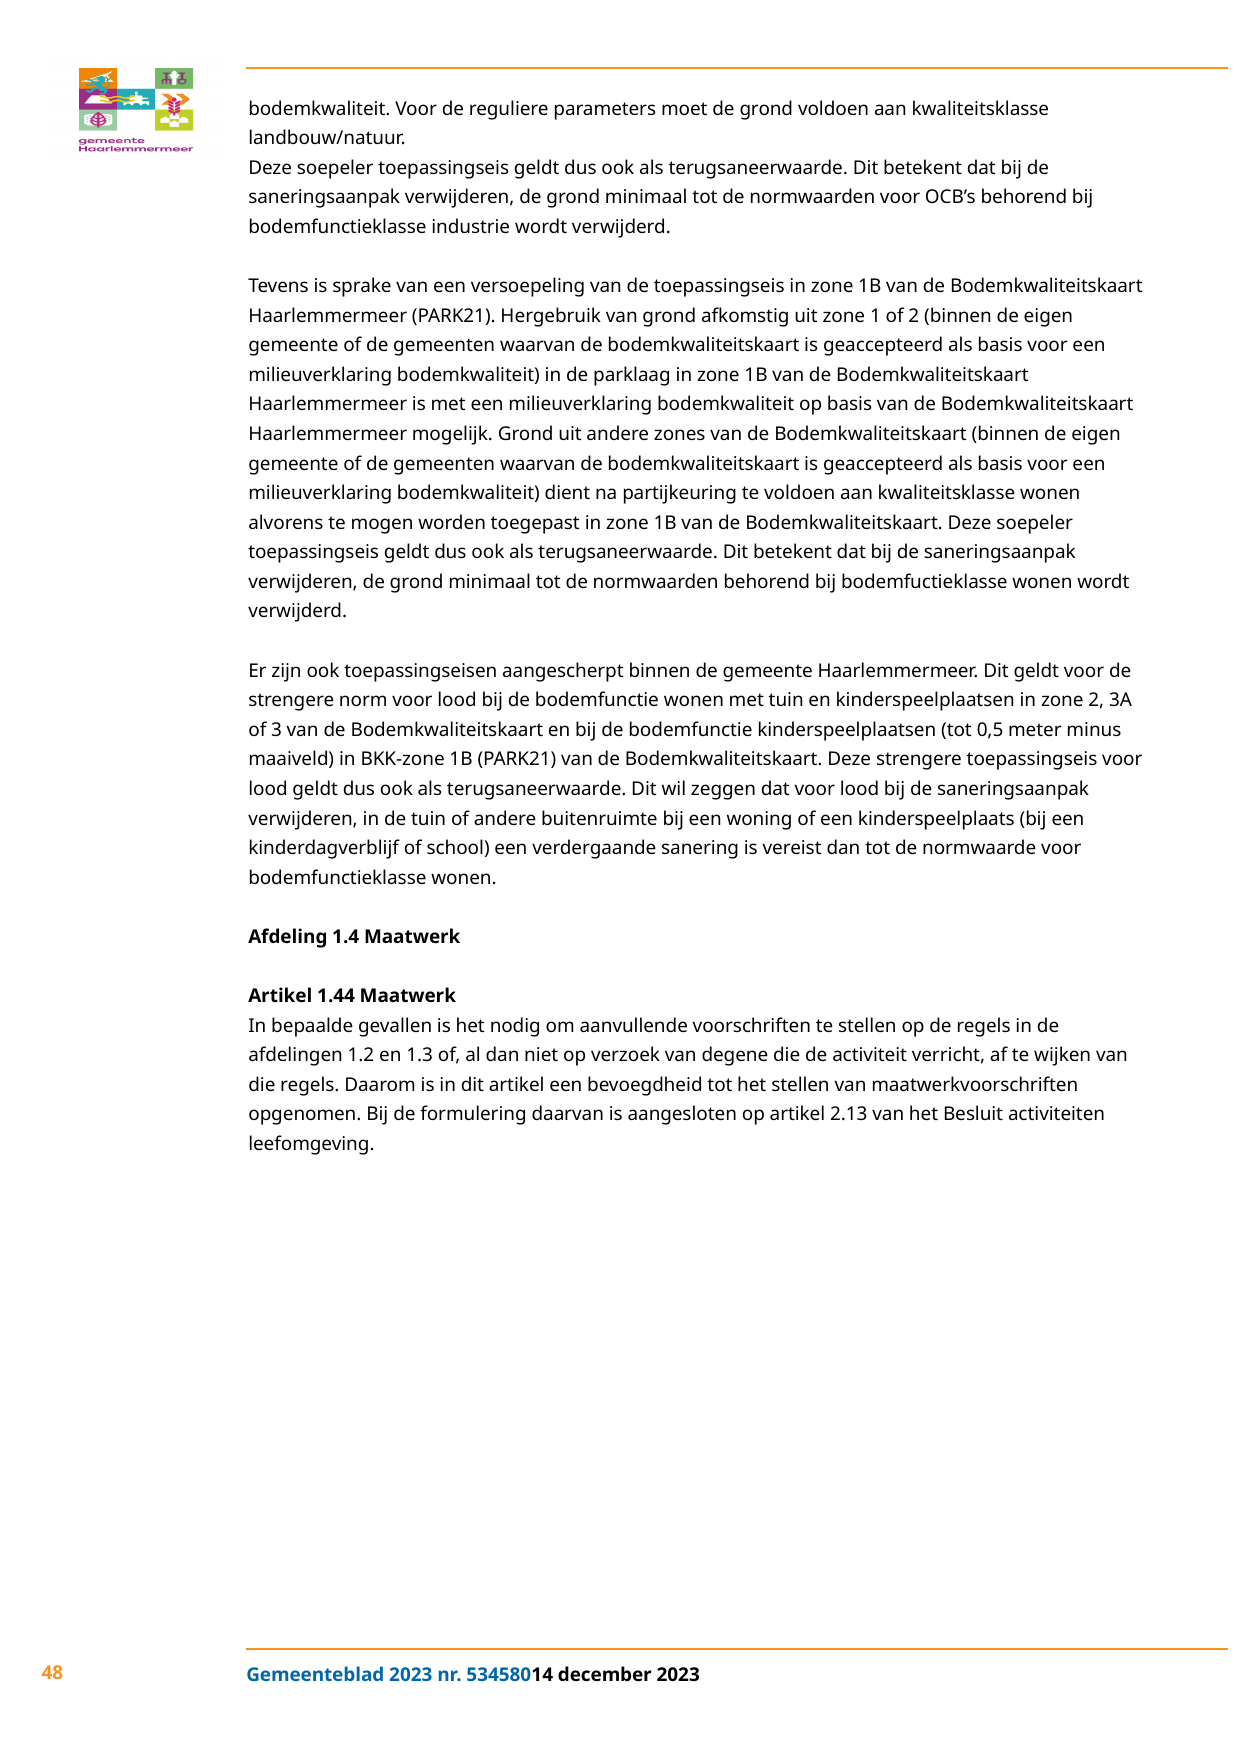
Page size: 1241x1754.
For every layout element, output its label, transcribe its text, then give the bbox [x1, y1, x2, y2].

text Tevens is sprake van een versoepeling van de toepassingseis in zone 1B van de Bodemkwaliteitskaart Haarlemmermeer (PARK21). Hergebruik van grond afkomstig uit zone 1 of 2 (binnen de eigen gemeente of de gemeenten waarvan de bodemkwaliteitskaart is geaccepteerd als basis voor een milieuverklaring bodemkwaliteit) in de parklaag in zone 1B van de Bodemkwaliteitskaart Haarlemmermeer is met een milieuverklaring bodemkwaliteit op basis van de Bodemkwaliteitskaart Haarlemmermeer mogelijk. Grond uit andere zones van de Bodemkwaliteitskaart (binnen de eigen gemeente of de gemeenten waarvan de bodemkwaliteitskaart is geaccepteerd als basis voor een milieuverklaring bodemkwaliteit) dient na partijkeuring te voldoen aan kwaliteitsklasse wonen alvorens te mogen worden toegepast in zone 1B van de Bodemkwaliteitskaart. Deze soepeler toepassingseis geldt dus ook als terugsaneerwaarde. Dit betekent dat bij de saneringsaanpak verwijderen, de grond minimaal tot de normwaarden behorend bij bodemfuctieklasse wonen wordt verwijderd. [248, 272, 1152, 623]
text bodemkwaliteit. Voor de reguliere parameters moet de grond voldoen aan kwaliteitsklasse landbouw/natuur. [248, 95, 1152, 150]
text Er zijn ook toepassingseisen aangescherpt binnen de gemeente Haarlemmermeer. Dit geldt voor de strengere norm voor lood bij de bodemfunctie wonen met tuin en kinderspeelplaatsen in zone 2, 3A of 3 van de Bodemkwaliteitskaart en bij de bodemfunctie kinderspeelplaatsen (tot 0,5 meter minus maaiveld) in BKK-zone 1B (PARK21) van de Bodemkwaliteitskaart. Deze strengere toepassingseis voor lood geldt dus ook als terugsaneerwaarde. Dit wil zeggen dat voor lood bij de saneringsaanpak verwijderen, in de tuin of andere buitenruimte bij een woning of een kinderspeelplaats (bij een kinderdagverblijf of school) een verdergaande sanering is vereist dan tot de normwaarde voor bodemfunctieklasse wonen. [248, 657, 1152, 890]
text Afdeling 1.4 Maatwerk [248, 923, 1152, 949]
text In bepaalde gevallen is het nodig om aanvullende voorschriften te stellen op de regels in de afdelingen 1.2 en 1.3 of, al dan niet op verzoek van degene die de activiteit verricht, af te wijken van die regels. Daarom is in dit artikel een bevoegdheid tot het stellen van maatwerkvoorschriften opgenomen. Bij de formulering daarvan is aangesloten op artikel 2.13 van het Besluit activiteiten leefomgeving. [248, 1012, 1152, 1156]
text Artikel 1.44 Maatwerk [248, 982, 1152, 1008]
text Deze soepeler toepassingseis geldt dus ook als terugsaneerwaarde. Dit betekent dat bij de saneringsaanpak verwijderen, de grond minimaal tot de normwaarden voor OCB’s behorend bij bodemfunctieklasse industrie wordt verwijderd. [248, 154, 1152, 239]
picture [41, 47, 231, 172]
